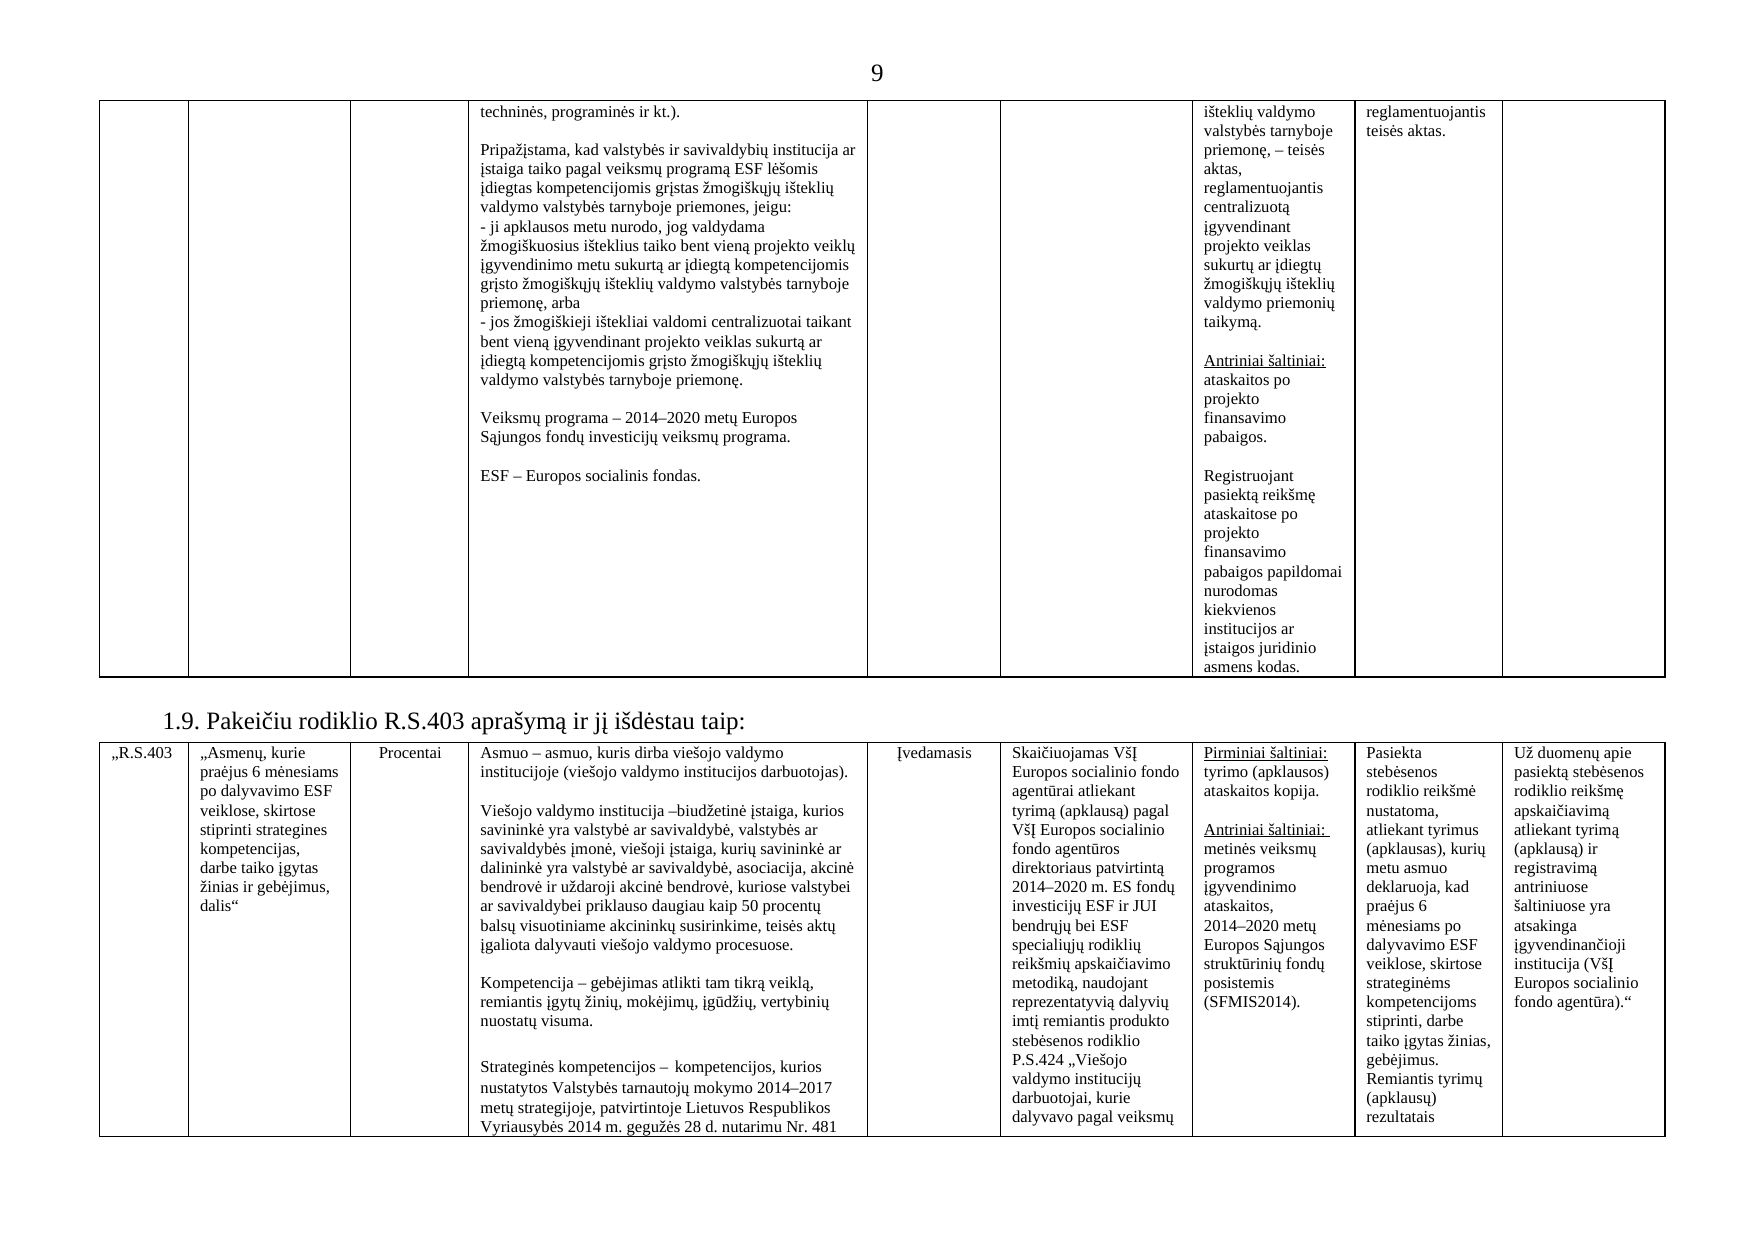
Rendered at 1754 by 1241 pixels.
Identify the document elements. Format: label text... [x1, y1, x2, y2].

table_cell [100, 101, 188, 676]
table_header „Asmenų, kurie praėjus 6 mėnesiams po dalyvavimo ESF veiklose, skirtose stiprinti strategines kompetencijas, darbe taiko įgytas žinias ir gebėjimus, dalis“ [189, 743, 350, 1136]
table_header Už duomenų apie pasiektą stebėsenos rodiklio reikšmę apskaičiavimą atliekant tyrimą (apklausą) ir registravimą antriniuose šaltiniuose yra atsakinga įgyvendinančioji institucija (VšĮ Europos socialinio fondo agentūra).“ [1503, 743, 1664, 1136]
table_header išteklių valdymo valstybės tarnyboje priemonę, – teisės aktas, reglamentuojantis centralizuotą įgyvendinant projekto veiklas sukurtų ar įdiegtų žmogiškųjų išteklių valdymo priemonių taikymą. Antriniai šaltiniai: ataskaitos po projekto finansavimo pabaigos. Registruojant pasiektą reikšmę ataskaitose po projekto finansavimo pabaigos papildomai nurodomas kiekvienos institucijos ar įstaigos juridinio asmens kodas. [1193, 101, 1354, 676]
table_header Skaičiuojamas VšĮ Europos socialinio fondo agentūrai atliekant tyrimą (apklausą) pagal VšĮ Europos socialinio fondo agentūros direktoriaus patvirtintą 2014–2020 m. ES fondų investicijų ESF ir JUI bendrųjų bei ESF specialiųjų rodiklių reikšmių apskaičiavimo metodiką, naudojant reprezentatyvią dalyvių imtį remiantis produkto stebėsenos rodiklio P.S.424 „Viešojo valdymo institucijų darbuotojai, kurie dalyvavo pagal veiksmų [1001, 743, 1192, 1136]
table_header Pirminiai šaltiniai: tyrimo (apklausos) ataskaitos kopija. Antriniai šaltiniai: metinės veiksmų programos įgyvendinimo ataskaitos, 2014–2020 metų Europos Sąjungos struktūrinių fondų posistemis (SFMIS2014). [1193, 743, 1354, 1136]
table_header reglamentuojantis teisės aktas. [1356, 101, 1502, 676]
table_header techninės, programinės ir kt.). Pripažįstama, kad valstybės ir savivaldybių institucija ar įstaiga taiko pagal veiksmų programą ESF lėšomis įdiegtas kompetencijomis grįstas žmogiškųjų išteklių valdymo valstybės tarnyboje priemones, jeigu: - ji apklausos metu nurodo, jog valdydama žmogiškuosius išteklius taiko bent vieną projekto veiklų įgyvendinimo metu sukurtą ar įdiegtą kompetencijomis grįsto žmogiškųjų išteklių valdymo valstybės tarnyboje priemonę, arba - jos žmogiškieji ištekliai valdomi centralizuotai taikant bent vieną įgyvendinant projekto veiklas sukurtą ar įdiegtą kompetencijomis grįsto žmogiškųjų išteklių valdymo valstybės tarnyboje priemonę. Veiksmų programa – 2014–2020 metų Europos Sąjungos fondų investicijų veiksmų programa. ESF – Europos socialinis fondas. [469, 101, 867, 676]
table_header Procentai [351, 743, 468, 1136]
table_header Pasiekta stebėsenos rodiklio reikšmė nustatoma, atliekant tyrimus (apklausas), kurių metu asmuo deklaruoja, kad praėjus 6 mėnesiams po dalyvavimo ESF veiklose, skirtose strateginėms kompetencijoms stiprinti, darbe taiko įgytas žinias, gebėjimus. Remiantis tyrimų (apklausų) rezultatais [1356, 743, 1502, 1136]
table_header „R.S.403 [100, 743, 188, 1136]
table_header Asmuo – asmuo, kuris dirba viešojo valdymo institucijoje (viešojo valdymo institucijos darbuotojas). Viešojo valdymo institucija –biudžetinė įstaiga, kurios savininkė yra valstybė ar savivaldybė, valstybės ar savivaldybės įmonė, viešoji įstaiga, kurių savininkė ar dalininkė yra valstybė ar savivaldybė, asociacija, akcinė bendrovė ir uždaroji akcinė bendrovė, kuriose valstybei ar savivaldybei priklauso daugiau kaip 50 procentų balsų visuotiniame akcininkų susirinkime, teisės aktų įgaliota dalyvauti viešojo valdymo procesuose. Kompetencija – gebėjimas atlikti tam tikrą veiklą, remiantis įgytų žinių, mokėjimų, įgūdžių, vertybinių nuostatų visuma. Strateginės kompetencijos – kompetencijos, kurios nustatytos Valstybės tarnautojų mokymo 2014–2017 metų strategijoje, patvirtintoje Lietuvos Respublikos Vyriausybės 2014 m. gegužės 28 d. nutarimu Nr. 481 [469, 743, 867, 1136]
table_cell [1001, 101, 1192, 676]
table_cell [189, 101, 350, 676]
table_header [868, 101, 1000, 676]
table_header Įvedamasis [868, 743, 1000, 1136]
text 1.9. Pakeičiu rodiklio R.S.403 aprašymą ir jį išdėstau taip: [103, 706, 1651, 735]
table_header [1503, 101, 1664, 676]
table_cell [351, 101, 468, 676]
